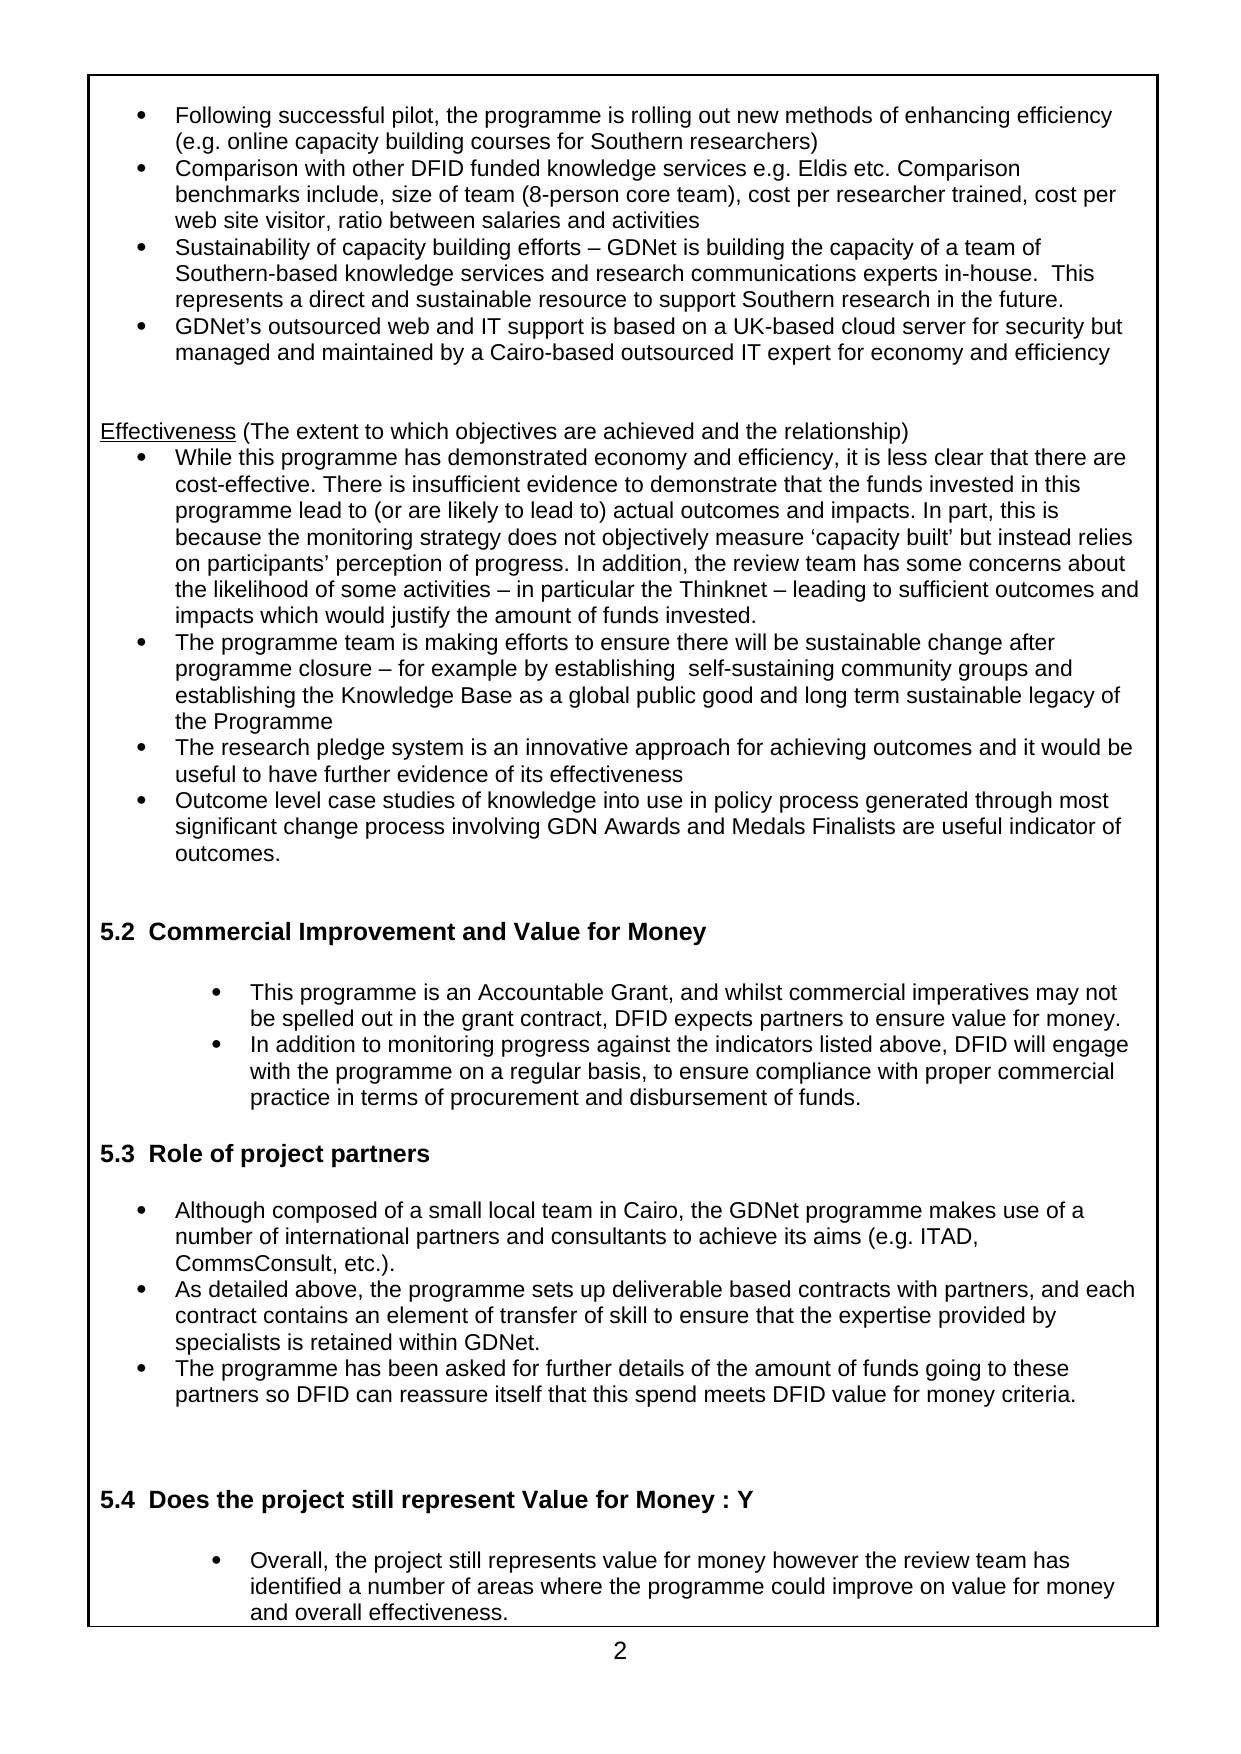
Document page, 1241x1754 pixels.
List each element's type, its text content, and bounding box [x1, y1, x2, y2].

table_cell 5.1 Performance on VfM measures For the purpose of the last Annual Review, GDNet produced a list of VfM indicators based on the three Es – economy, efficiency, and effectiveness. For the purpose of this review, the list of example indicators was revised as appropriate: Economy (Minimising the cost of resources used whilst having regard to quality) Cairo-based office costs - GDNet recently relocated to the ERF building which further adds to working efficiency, and provides a higher quality work environment at no extra cost. Employees on local salaries Economy air fares Outsourced IT support Independent experts and organisational partners are contracted on an output/deliverable rather than input basis Efficiency (The relationship between outputs and the resources used to produce them) Following successful pilot, the programme is rolling out new methods of enhancing efficiency (e.g. online capacity building courses for Southern researchers) Comparison with other DFID funded knowledge services e.g. Eldis etc. Comparison benchmarks include, size of team (8-person core team), cost per researcher trained, cost per web site visitor, ratio between salaries and activities Sustainability of capacity building efforts – GDNet is building the capacity of a team of Southern-based knowledge services and research communications experts in-house. This represents a direct and sustainable resource to support Southern research in the future. GDNet’s outsourced web and IT support is based on a UK-based cloud server for security but managed and maintained by a Cairo-based outsourced IT expert for economy and efficiency Effectiveness (The extent to which objectives are achieved and the relationship) While this programme has demonstrated economy and efficiency, it is less clear that there are cost-effective. There is insufficient evidence to demonstrate that the funds invested in this programme lead to (or are likely to lead to) actual outcomes and impacts. In part, this is because the monitoring strategy does not objectively measure ‘capacity built’ but instead relies on participants’ perception of progress. In addition, the review team has some concerns about the likelihood of some activities – in particular the Thinknet – leading to sufficient outcomes and impacts which would justify the amount of funds invested. The programme team is making efforts to ensure there will be sustainable change after programme closure – for example by establishing self-sustaining community groups and establishing the Knowledge Base as a global public good and long term sustainable legacy of the Programme The research pledge system is an innovative approach for achieving outcomes and it would be useful to have further evidence of its effectiveness Outcome level case studies of knowledge into use in policy process generated through most significant change process involving GDN Awards and Medals Finalists are useful indicator of outcomes. 5.2 Commercial Improvement and Value for Money This programme is an Accountable Grant, and whilst commercial imperatives may not be spelled out in the grant contract, DFID expects partners to ensure value for money. In addition to monitoring progress against the indicators listed above, DFID will engage with the programme on a regular basis, to ensure compliance with proper commercial practice in terms of procurement and disbursement of funds. 5.3 Role of project partners Although composed of a small local team in Cairo, the GDNet programme makes use of a number of international partners and consultants to achieve its aims (e.g. ITAD, CommsConsult, etc.). As detailed above, the programme sets up deliverable based contracts with partners, and each contract contains an element of transfer of skill to ensure that the expertise provided by specialists is retained within GDNet. The programme has been asked for further details of the amount of funds going to these partners so DFID can reassure itself that this spend meets DFID value for money criteria. 5.4 Does the project still represent Value for Money : Y Overall, the project still represents value for money however the review team has identified a number of areas where the programme could improve on value for money and overall effectiveness. Progress against review recommendations will be monitored through regular (quarterly) progress meetings with the programme. 5.5 If not, what action will you take? Where progress against recommendations in the review proves unsatisfactory, the budget for the programme will be adjusted accordingly. DFID reserves the right to close programmes that do not perform satisfactorily. [90, 76, 1156, 1626]
